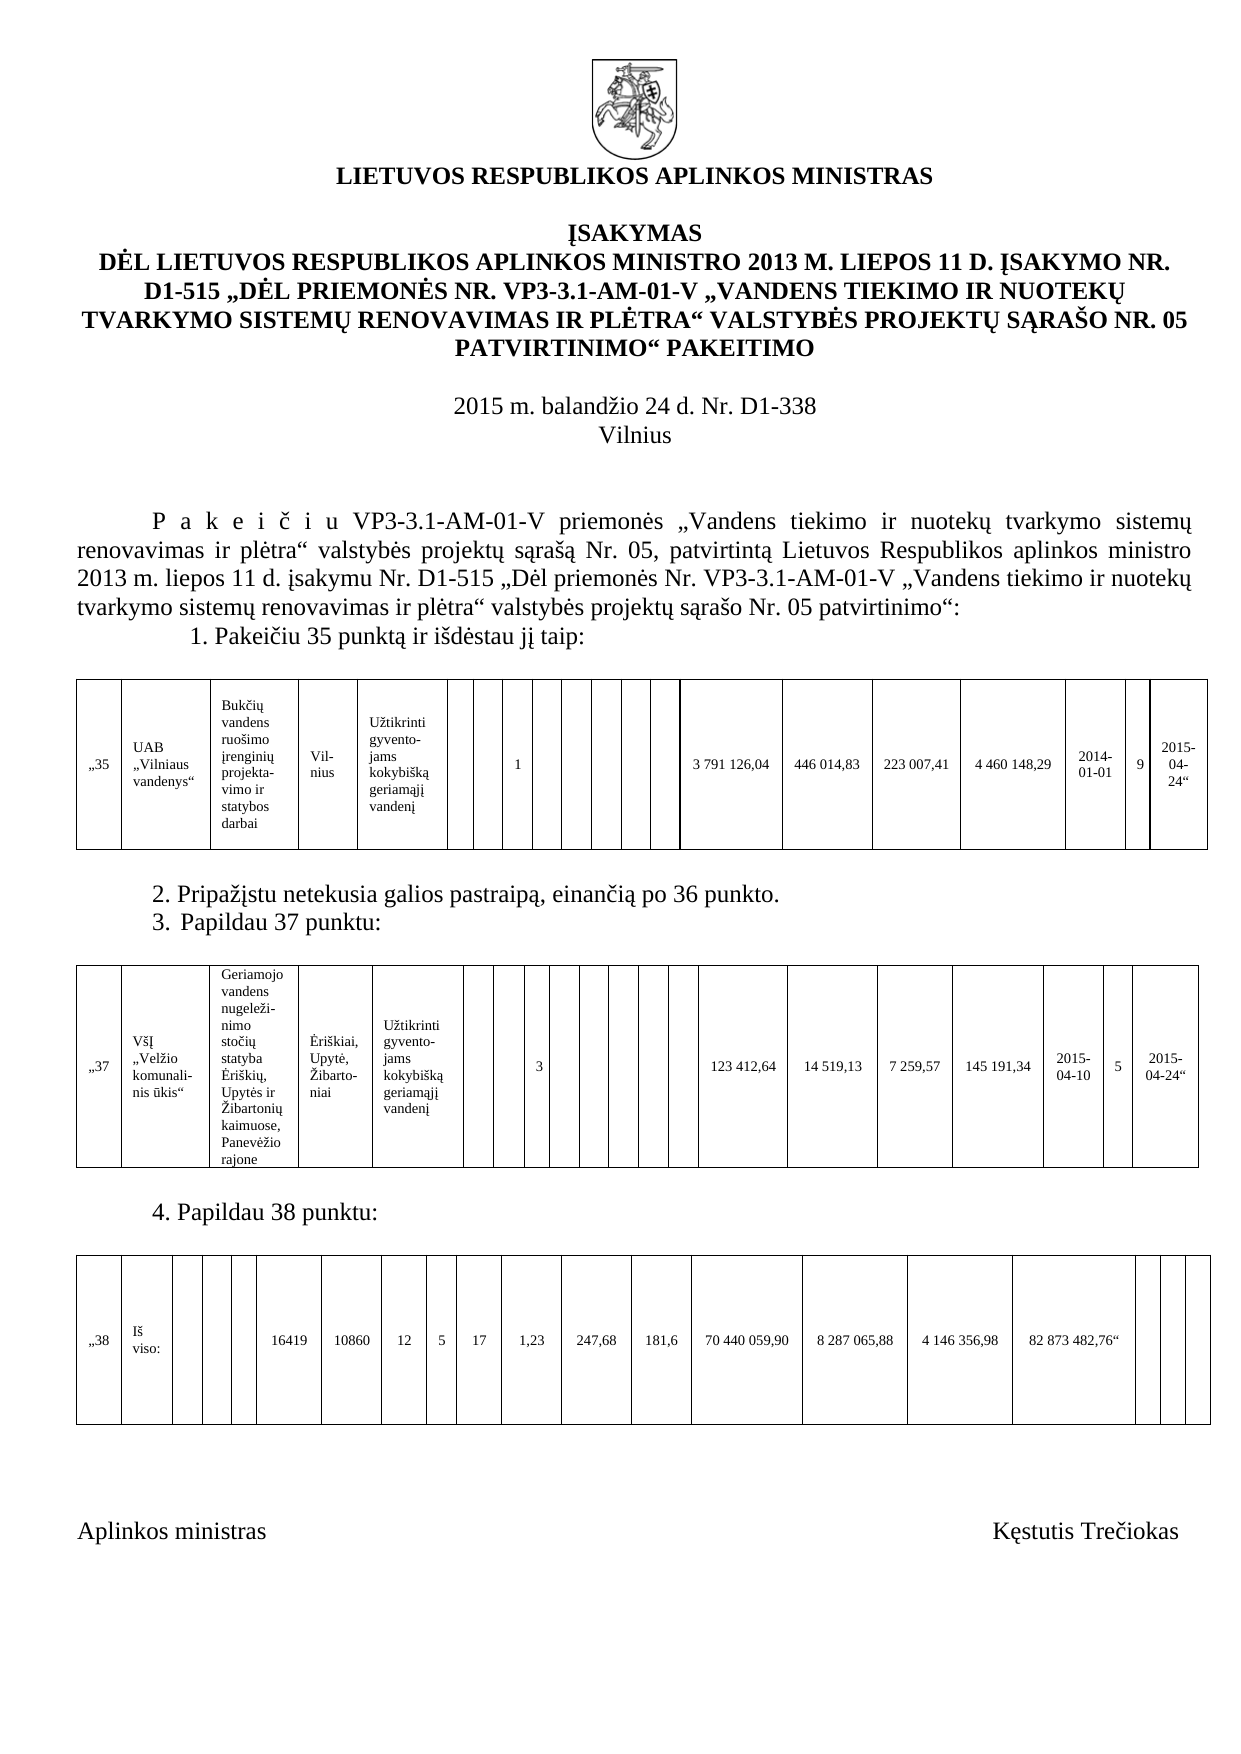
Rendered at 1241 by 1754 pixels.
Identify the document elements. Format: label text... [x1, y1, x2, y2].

table_header 2014-01-01 [1066, 680, 1125, 849]
table_header [651, 680, 679, 849]
table_header UAB „Vilniaus vandenys“ [122, 680, 210, 849]
table_header 4 460 148,29 [961, 680, 1065, 849]
text P a k e i č i u VP3-3.1-AM-01-V priemonės „Vandens tiekimo ir nuotekų tvarkymo sistemų renovavimas ir plėtra“ valstybės projektų sąrašą Nr. 05, patvirtintą Lietuvos Respublikos aplinkos ministro 2013 m. liepos 11 d. įsakymu Nr. D1-515 „Dėl priemonės Nr. VP3-3.1-AM-01-V „Vandens tiekimo ir nuotekų tvarkymo sistemų renovavimas ir plėtra“ valstybės projektų sąrašo Nr. 05 patvirtinimo“: [77, 506, 1193, 621]
table_header [639, 966, 668, 1167]
table_header „37 [77, 966, 121, 1167]
table_header [580, 966, 608, 1167]
table_header [562, 680, 591, 849]
text LIETUVOS RESPUBLIKOS APLINKOS MINISTRAS [77, 161, 1193, 190]
text Aplinkos ministras Kęstutis Trečiokas [77, 1516, 1193, 1545]
text 2. Pripažįstu netekusia galios pastraipą, einančią po 36 punkto. [152, 879, 1193, 907]
table_header 2015-04-24“ [1151, 680, 1207, 849]
table_header 5 [1104, 966, 1132, 1167]
table_header 7 259,57 [878, 966, 952, 1167]
table_header [448, 680, 473, 849]
table_header [474, 680, 502, 849]
table_header 4 146 356,98 [908, 1256, 1012, 1424]
table_header 10860 [322, 1256, 381, 1424]
table_header Iš viso: [122, 1256, 172, 1424]
table_header [592, 680, 621, 849]
table_header „38 [77, 1256, 121, 1424]
table_header Geriamojo vandens nugeleži-nimo stočių statyba Ėriškių, Upytės ir Žibartonių kaimuose, Panevėžio rajone [210, 966, 298, 1167]
text Vilnius [77, 420, 1193, 448]
table_header [533, 680, 561, 849]
table_header Bukčių vandens ruošimo įrenginių projekta-vimo ir statybos darbai [211, 680, 298, 849]
table_header 5 [427, 1256, 456, 1424]
table_header 70 440 059,90 [692, 1256, 802, 1424]
table_header [550, 966, 579, 1167]
text DĖL LIETUVOS RESPUBLIKOS APLINKOS MINISTRO 2013 M. LIEPOS 11 D. ĮSAKYMO NR. D1-515 „DĖL PRIEMONĖS NR. VP3-3.1-AM-01-V „VANDENS TIEKIMO IR NUOTEKŲ TVARKYMO SISTEMŲ RENOVAVIMAS IR PLĖTRA“ VALSTYBĖS PROJEKTŲ SĄRAŠO NR. 05 PATVIRTINIMO“ PAKEITIMO [77, 247, 1193, 362]
table_header 123 412,64 [699, 966, 787, 1167]
text 2015 m. balandžio 24 d. Nr. D1-338 [77, 391, 1193, 420]
table_header 223 007,41 [873, 680, 960, 849]
table_header 446 014,83 [783, 680, 872, 849]
table_header [622, 680, 650, 849]
table_header 17 [457, 1256, 501, 1424]
table_header [609, 966, 638, 1167]
table_header VšĮ „Velžio komunali-nis ūkis“ [122, 966, 209, 1167]
text 3. Papildau 37 punktu: [152, 907, 1193, 936]
table_header 8 287 065,88 [803, 1256, 907, 1424]
table_header Užtikrinti gyvento-jams kokybišką geriamąjį vandenį [358, 680, 447, 849]
table_header [464, 966, 493, 1167]
table_header 145 191,34 [953, 966, 1043, 1167]
text ĮSAKYMAS [77, 218, 1193, 247]
table_header 2015-04-10 [1044, 966, 1103, 1167]
table_header 82 873 482,76“ [1013, 1256, 1135, 1424]
table_header 1 [503, 680, 532, 849]
list 1. Pakeičiu 35 punktą ir išdėstau jį taip: [189, 621, 1193, 650]
table_header 181,6 [632, 1256, 691, 1424]
table_header [173, 1256, 202, 1424]
table_header Vil-nius [299, 680, 357, 849]
table_header Ėriškiai, Upytė, Žibarto-niai [299, 966, 372, 1167]
table_header [1136, 1256, 1160, 1424]
table_header 3 791 126,04 [681, 680, 782, 849]
table_header 3 [525, 966, 549, 1167]
text 4. Papildau 38 punktu: [152, 1197, 1193, 1226]
table_header „35 [77, 680, 121, 849]
table_header Užtikrinti gyvento-jams kokybišką geriamąjį vandenį [373, 966, 463, 1167]
table_header 16419 [257, 1256, 321, 1424]
table_header [669, 966, 698, 1167]
table_header 12 [382, 1256, 426, 1424]
table_header [203, 1256, 231, 1424]
table_header 2015-04-24“ [1133, 966, 1198, 1167]
table_header 9 [1126, 680, 1149, 849]
table_header [494, 966, 524, 1167]
table_header [232, 1256, 256, 1424]
table_header [1161, 1256, 1185, 1424]
table_header [1186, 1256, 1210, 1424]
table_header 14 519,13 [788, 966, 877, 1167]
table_header 1,23 [502, 1256, 561, 1424]
table_header 247,68 [562, 1256, 631, 1424]
